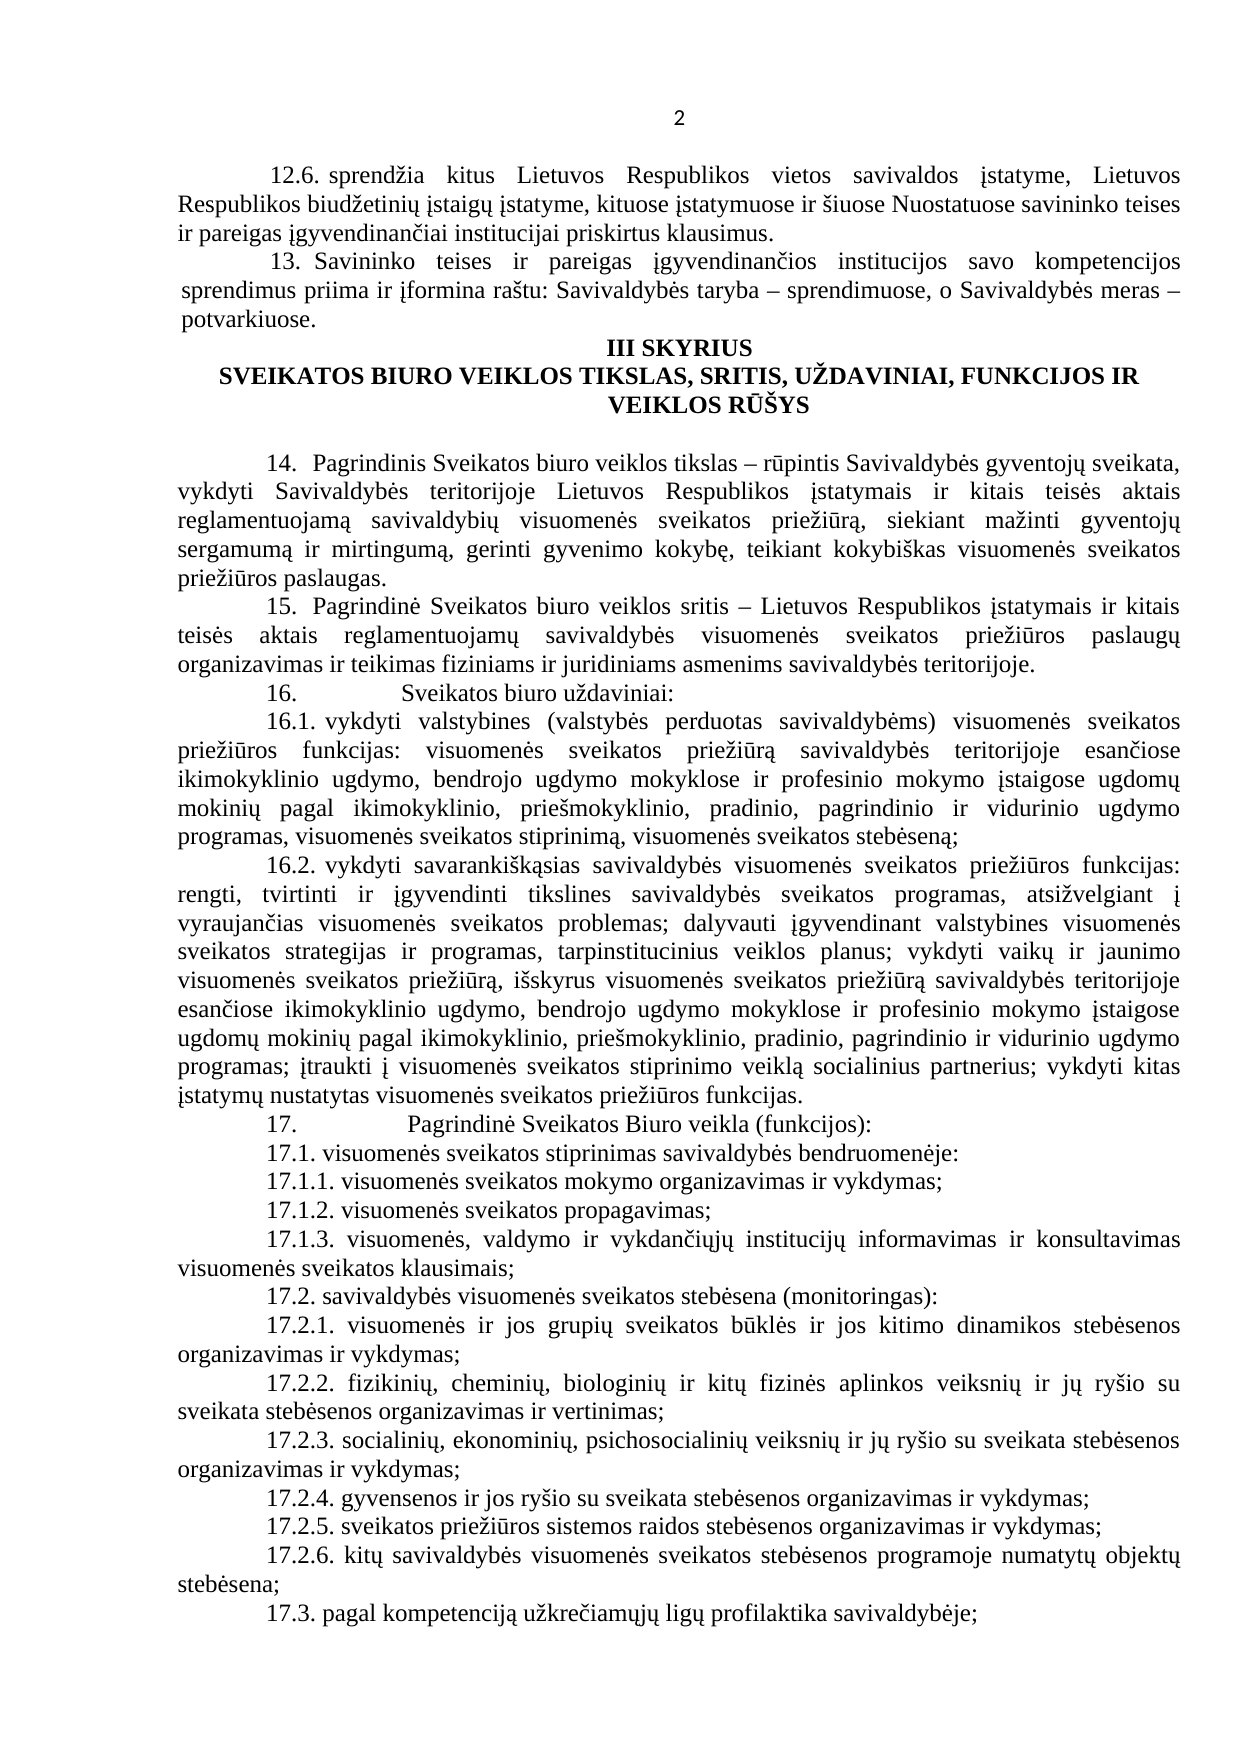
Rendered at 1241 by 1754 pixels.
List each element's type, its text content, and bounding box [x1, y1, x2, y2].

text 17.1.3. visuomenės, valdymo ir vykdančiųjų institucijų informavimas ir konsultavimas visuomenės sveikatos klausimais; [177, 1224, 1181, 1281]
text 17.2.3. socialinių, ekonominių, psichosocialinių veiksnių ir jų ryšio su sveikata stebėsenos organizavimas ir vykdymas; [177, 1425, 1181, 1483]
text 16.2. vykdyti savarankiškąsias savivaldybės visuomenės sveikatos priežiūros funkcijas: rengti, tvirtinti ir įgyvendinti tikslines savivaldybės sveikatos programas, atsižvelgiant į vyraujančias visuomenės sveikatos problemas; dalyvauti įgyvendinant valstybines visuomenės sveikatos strategijas ir programas, tarpinstitucinius veiklos planus; vykdyti vaikų ir jaunimo visuomenės sveikatos priežiūrą, išskyrus visuomenės sveikatos priežiūrą savivaldybės teritorijoje esančiose ikimokyklinio ugdymo, bendrojo ugdymo mokyklose ir profesinio mokymo įstaigose ugdomų mokinių pagal ikimokyklinio, priešmokyklinio, pradinio, pagrindinio ir vidurinio ugdymo programas; įtraukti į visuomenės sveikatos stiprinimo veiklą socialinius partnerius; vykdyti kitas įstatymų nustatytas visuomenės sveikatos priežiūros funkcijas. [177, 850, 1181, 1109]
text 17.2.1. visuomenės ir jos grupių sveikatos būklės ir jos kitimo dinamikos stebėsenos organizavimas ir vykdymas; [177, 1310, 1181, 1368]
text III SKYRIUS [177, 333, 1181, 361]
text 17.2. savivaldybės visuomenės sveikatos stebėsena (monitoringas): [266, 1281, 1181, 1310]
text 16.1. vykdyti valstybines (valstybės perduotas savivaldybėms) visuomenės sveikatos priežiūros funkcijas: visuomenės sveikatos priežiūrą savivaldybės teritorijoje esančiose ikimokyklinio ugdymo, bendrojo ugdymo mokyklose ir profesinio mokymo įstaigose ugdomų mokinių pagal ikimokyklinio, priešmokyklinio, pradinio, pagrindinio ir vidurinio ugdymo programas, visuomenės sveikatos stiprinimą, visuomenės sveikatos stebėseną; [177, 706, 1181, 850]
text SVEIKATOS BIURO VEIKLOS TIKSLAS, SRITIS, UŽDAVINIAI, FUNKCIJOS IR VEIKLOS RŪŠYS [177, 361, 1181, 419]
text 17.1. visuomenės sveikatos stiprinimas savivaldybės bendruomenėje: [266, 1138, 1181, 1166]
text 15. Pagrindinė Sveikatos biuro veiklos sritis – Lietuvos Respublikos įstatymais ir kitais teisės aktais reglamentuojamų savivaldybės visuomenės sveikatos priežiūros paslaugų organizavimas ir teikimas fiziniams ir juridiniams asmenims savivaldybės teritorijoje. [177, 591, 1181, 678]
text 16. Sveikatos biuro uždaviniai: [266, 678, 1181, 706]
text 12.6. sprendžia kitus Lietuvos Respublikos vietos savivaldos įstatyme, Lietuvos Respublikos biudžetinių įstaigų įstatyme, kituose įstatymuose ir šiuose Nuostatuose savininko teises ir pareigas įgyvendinančiai institucijai priskirtus klausimus. [177, 160, 1181, 246]
text 17.2.2. fizikinių, cheminių, biologinių ir kitų fizinės aplinkos veiksnių ir jų ryšio su sveikata stebėsenos organizavimas ir vertinimas; [177, 1368, 1181, 1425]
text 17.1.2. visuomenės sveikatos propagavimas; [266, 1195, 1181, 1224]
text 17.2.5. sveikatos priežiūros sistemos raidos stebėsenos organizavimas ir vykdymas; [177, 1511, 1181, 1540]
text 14. Pagrindinis Sveikatos biuro veiklos tikslas – rūpintis Savivaldybės gyventojų sveikata, vykdyti Savivaldybės teritorijoje Lietuvos Respublikos įstatymais ir kitais teisės aktais reglamentuojamą savivaldybių visuomenės sveikatos priežiūrą, siekiant mažinti gyventojų sergamumą ir mirtingumą, gerinti gyvenimo kokybę, teikiant kokybiškas visuomenės sveikatos priežiūros paslaugas. [177, 448, 1181, 591]
text 17.2.4. gyvensenos ir jos ryšio su sveikata stebėsenos organizavimas ir vykdymas; [177, 1483, 1181, 1511]
text 17.1.1. visuomenės sveikatos mokymo organizavimas ir vykdymas; [266, 1166, 1181, 1195]
text 17.3. pagal kompetenciją užkrečiamųjų ligų profilaktika savivaldybėje; [177, 1598, 1181, 1626]
text 17. Pagrindinė Sveikatos Biuro veikla (funkcijos): [266, 1109, 1181, 1138]
text 13. Savininko teises ir pareigas įgyvendinančios institucijos savo kompetencijos sprendimus priima ir įformina raštu: Savivaldybės taryba – sprendimuose, o Savivaldybės meras – potvarkiuose. [181, 246, 1181, 333]
text 17.2.6. kitų savivaldybės visuomenės sveikatos stebėsenos programoje numatytų objektų stebėsena; [177, 1540, 1181, 1598]
